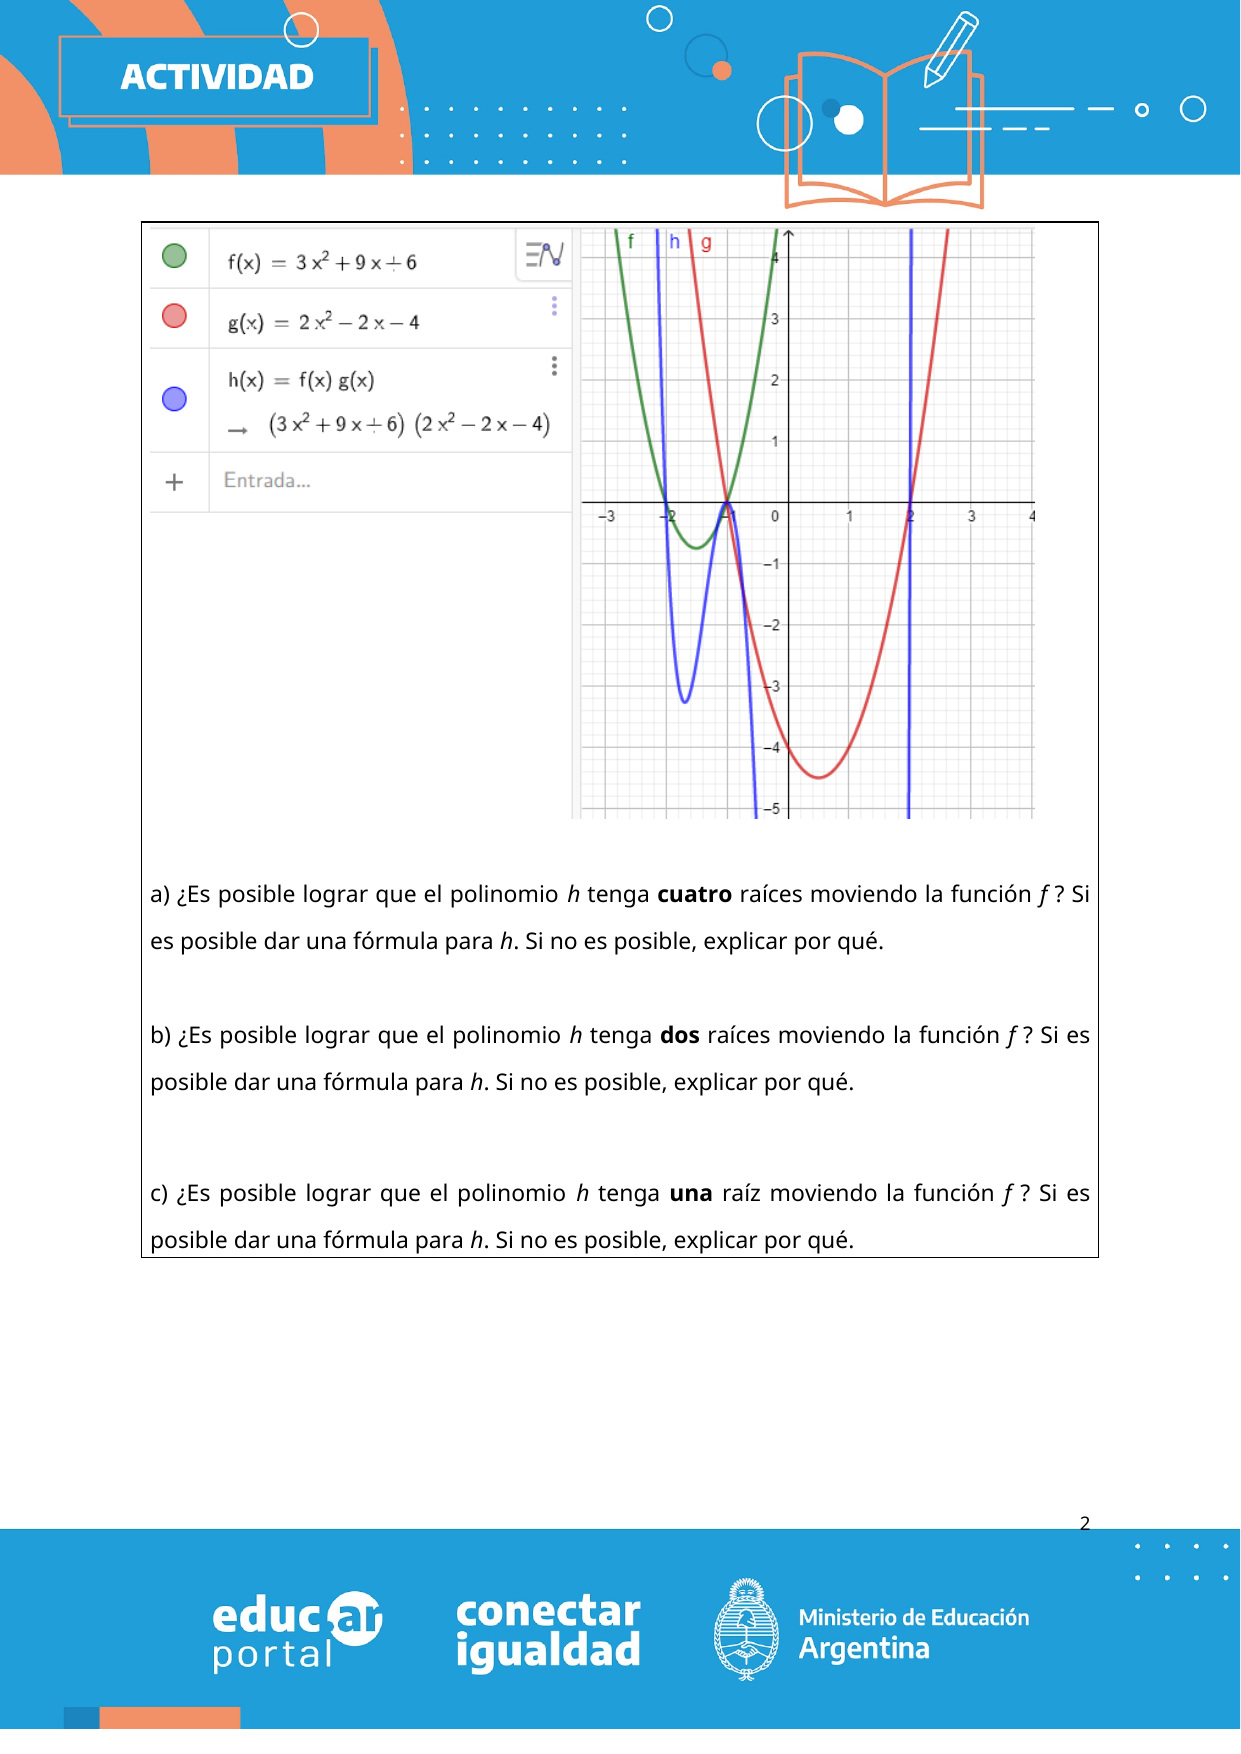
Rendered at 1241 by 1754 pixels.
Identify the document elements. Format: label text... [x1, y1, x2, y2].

text b) ¿Es posible lograr que el polinomio h tenga dos raíces moviendo la función f ? Si es posible dar una fórmula para h. Si no es posible, explicar por qué. [142, 1016, 1098, 1097]
text c) ¿Es posible lograr que el polinomio h tenga una raíz moviendo la función f ? Si es posible dar una fórmula para h. Si no es posible, explicar por qué. [142, 1174, 1098, 1257]
picture [0, 0, 1241, 1729]
text a) ¿Es posible lograr que el polinomio h tenga cuatro raíces moviendo la función f ? Si es posible dar una fórmula para h. Si no es posible, explicar por qué. [142, 875, 1098, 956]
